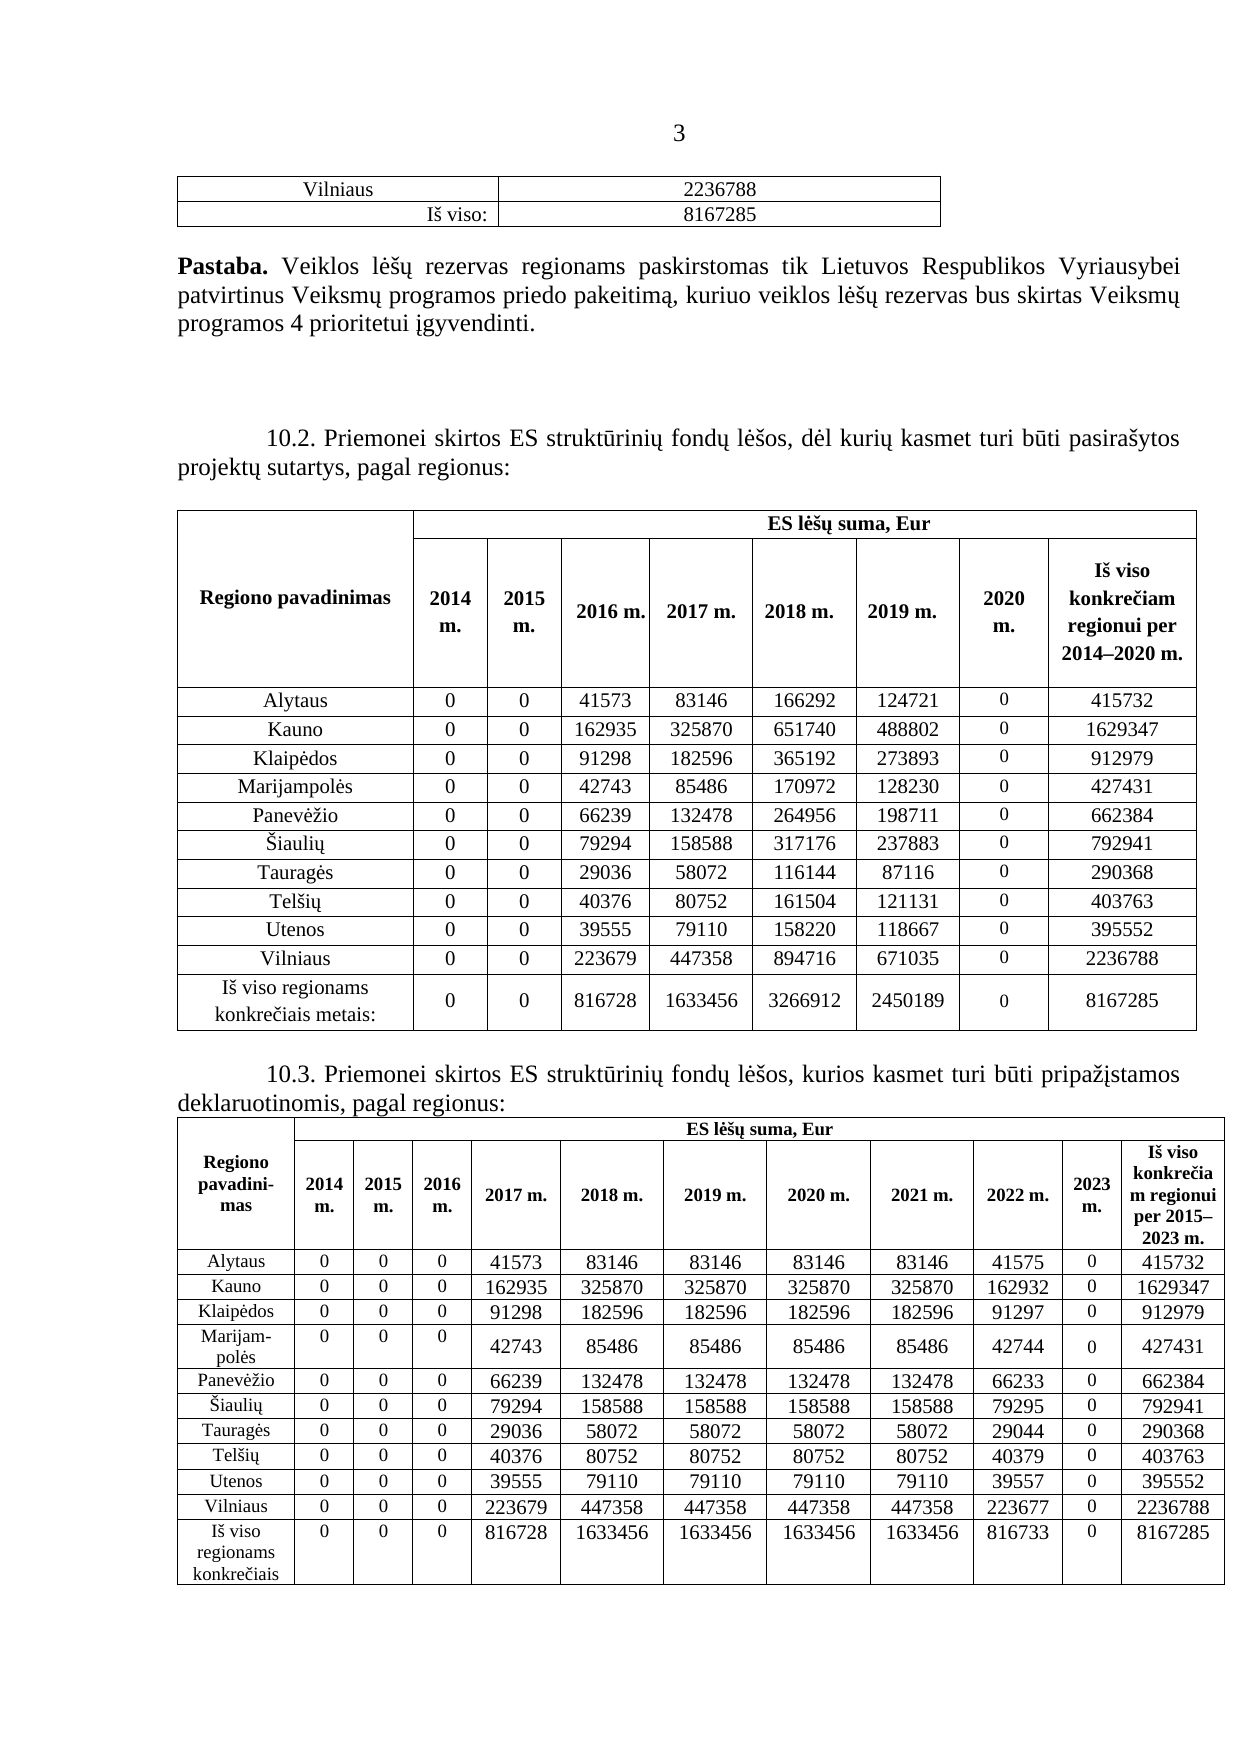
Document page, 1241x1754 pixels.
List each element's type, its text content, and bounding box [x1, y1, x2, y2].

table_cell 132478 [650, 803, 752, 830]
table_cell 116144 [753, 860, 856, 888]
table_cell Iš viso konkrečiam regionui per 2014–2020 m. [1049, 539, 1196, 687]
table_cell 39555 [562, 917, 649, 945]
table_cell 87116 [857, 860, 959, 888]
table_cell 0 [414, 745, 487, 773]
table_cell 182596 [561, 1300, 663, 1324]
table_cell 0 [295, 1394, 353, 1418]
table_cell 2019 m. [664, 1141, 766, 1248]
table_cell 0 [960, 889, 1048, 916]
table_cell 0 [295, 1470, 353, 1493]
table_cell 79294 [562, 831, 649, 859]
table_cell 83146 [767, 1250, 870, 1274]
table_cell 2018 m. [561, 1141, 663, 1248]
table_cell Telšių [178, 889, 413, 916]
table_cell 325870 [871, 1275, 973, 1299]
table_cell 912979 [1049, 745, 1196, 773]
table_cell 2020 m. [767, 1141, 870, 1248]
table_cell 83146 [871, 1250, 973, 1274]
table_cell Utenos [178, 1470, 294, 1493]
table_cell 79110 [650, 917, 752, 945]
table_cell 0 [413, 1470, 471, 1493]
table_cell 80752 [650, 889, 752, 916]
table_cell 290368 [1049, 860, 1196, 888]
table_cell 325870 [561, 1275, 663, 1299]
table_cell 0 [354, 1394, 412, 1418]
table_cell 365192 [753, 745, 856, 773]
table_cell 29044 [974, 1419, 1062, 1443]
table_cell 118667 [857, 917, 959, 945]
table_cell 8167285 [1049, 975, 1196, 1030]
table_cell 2236788 [499, 177, 940, 201]
table_cell 1633456 [871, 1520, 973, 1584]
table_cell 121131 [857, 889, 959, 916]
table_cell 0 [960, 917, 1048, 945]
table_cell 83146 [650, 688, 752, 716]
table_cell Telšių [178, 1444, 294, 1468]
table_cell 0 [488, 889, 561, 916]
table_cell 85486 [561, 1325, 663, 1368]
table_cell 132478 [767, 1369, 870, 1393]
table_cell 816728 [562, 975, 649, 1030]
table_cell 41575 [974, 1250, 1062, 1274]
table_cell Klaipėdos [178, 745, 413, 773]
table_cell 0 [488, 803, 561, 830]
table_cell 0 [488, 860, 561, 888]
table_cell 816733 [974, 1520, 1062, 1584]
table_cell 0 [960, 860, 1048, 888]
table_cell 128230 [857, 774, 959, 802]
table_cell 0 [413, 1495, 471, 1519]
table_cell 41573 [472, 1250, 560, 1274]
table_cell 403763 [1122, 1444, 1224, 1468]
table_cell 447358 [871, 1495, 973, 1519]
table_cell 0 [414, 774, 487, 802]
table_cell Kauno [178, 717, 413, 744]
table_cell 1633456 [767, 1520, 870, 1584]
table_cell 317176 [753, 831, 856, 859]
table_cell 0 [413, 1444, 471, 1468]
table_cell 0 [295, 1444, 353, 1468]
text 10.2. Priemonei skirtos ES struktūrinių fondų lėšos, dėl kurių kasmet turi būti pasirašytos projektų sutartys, pagal regionus: [177, 423, 1181, 481]
table_cell 2016 m. [413, 1141, 471, 1248]
table_cell Tauragės [178, 1419, 294, 1443]
table_cell 79110 [871, 1470, 973, 1493]
table_cell 58072 [650, 860, 752, 888]
table_cell 0 [413, 1419, 471, 1443]
table_cell Marijam-polės [178, 1325, 294, 1368]
table_cell Vilniaus [178, 177, 498, 201]
table_cell 0 [1063, 1394, 1121, 1418]
table_cell 0 [354, 1300, 412, 1324]
table_cell 0 [413, 1250, 471, 1274]
table_cell 264956 [753, 803, 856, 830]
table_cell 132478 [561, 1369, 663, 1393]
table_cell 0 [1063, 1419, 1121, 1443]
table_cell 158588 [767, 1394, 870, 1418]
table_cell 91297 [974, 1300, 1062, 1324]
table_cell 0 [354, 1325, 412, 1368]
table_cell 79110 [664, 1470, 766, 1493]
table_cell 0 [413, 1275, 471, 1299]
table_cell 182596 [871, 1300, 973, 1324]
table_cell 1633456 [561, 1520, 663, 1584]
table_cell 0 [960, 946, 1048, 973]
table_cell 0 [488, 774, 561, 802]
table_cell 0 [960, 688, 1048, 716]
table_cell 0 [413, 1520, 471, 1584]
table_cell 2450189 [857, 975, 959, 1030]
table_cell 66233 [974, 1369, 1062, 1393]
table_cell Utenos [178, 917, 413, 945]
table_cell 2016 m. [562, 539, 649, 687]
table_cell 0 [354, 1444, 412, 1468]
table_cell Šiaulių [178, 831, 413, 859]
table_cell 0 [1063, 1495, 1121, 1519]
table_cell 273893 [857, 745, 959, 773]
table_cell 91298 [562, 745, 649, 773]
table_cell 223679 [472, 1495, 560, 1519]
table_cell Šiaulių [178, 1394, 294, 1418]
table_cell Iš viso regionams konkrečiais metais: [178, 975, 413, 1030]
table_cell 39555 [472, 1470, 560, 1493]
table_cell 132478 [664, 1369, 766, 1393]
table_cell 0 [960, 803, 1048, 830]
table_cell 58072 [561, 1419, 663, 1443]
table_cell 2020 m. [960, 539, 1048, 687]
table_cell 79295 [974, 1394, 1062, 1418]
table_cell Vilniaus [178, 1495, 294, 1519]
table_cell 198711 [857, 803, 959, 830]
table_cell 2015 m. [354, 1141, 412, 1248]
table_cell 79110 [561, 1470, 663, 1493]
table_cell 427431 [1122, 1325, 1224, 1368]
table_cell 0 [960, 831, 1048, 859]
table_cell 182596 [767, 1300, 870, 1324]
table_cell Alytaus [178, 688, 413, 716]
table_cell 29036 [472, 1419, 560, 1443]
table_cell 0 [354, 1369, 412, 1393]
table_cell 182596 [664, 1300, 766, 1324]
table_cell Alytaus [178, 1250, 294, 1274]
table_cell 0 [295, 1275, 353, 1299]
table_cell 2017 m. [650, 539, 752, 687]
table_cell 2014 m. [295, 1141, 353, 1248]
table_cell Tauragės [178, 860, 413, 888]
table_cell 0 [295, 1520, 353, 1584]
table_cell 79294 [472, 1394, 560, 1418]
table_cell 0 [960, 717, 1048, 744]
table_cell 0 [960, 975, 1048, 1030]
table_cell 0 [414, 831, 487, 859]
table_cell 0 [1063, 1470, 1121, 1493]
table_cell 42743 [472, 1325, 560, 1368]
table_cell 0 [413, 1300, 471, 1324]
table_cell 80752 [767, 1444, 870, 1468]
table_cell 39557 [974, 1470, 1062, 1493]
table_cell 792941 [1122, 1394, 1224, 1418]
table_cell 0 [1063, 1325, 1121, 1368]
table_cell Vilniaus [178, 946, 413, 973]
table_cell 40376 [472, 1444, 560, 1468]
table_cell 0 [354, 1495, 412, 1519]
table_cell 1629347 [1122, 1275, 1224, 1299]
table_cell 79110 [767, 1470, 870, 1493]
table_cell 0 [414, 717, 487, 744]
table_cell Klaipėdos [178, 1300, 294, 1324]
table_cell 0 [354, 1520, 412, 1584]
table_cell 1633456 [664, 1520, 766, 1584]
table_cell 325870 [650, 717, 752, 744]
table_cell 2236788 [1122, 1495, 1224, 1519]
table_cell 0 [1063, 1300, 1121, 1324]
table_cell 2023 m. [1063, 1141, 1121, 1248]
table_cell 58072 [767, 1419, 870, 1443]
table_cell 2022 m. [974, 1141, 1062, 1248]
table_cell 0 [488, 917, 561, 945]
table_cell 325870 [664, 1275, 766, 1299]
table_cell 162935 [562, 717, 649, 744]
table_cell 0 [488, 745, 561, 773]
table_cell 0 [414, 803, 487, 830]
table_cell 792941 [1049, 831, 1196, 859]
table_cell 80752 [871, 1444, 973, 1468]
table_cell 2017 m. [472, 1141, 560, 1248]
table_cell 0 [960, 745, 1048, 773]
table_cell 80752 [664, 1444, 766, 1468]
table_cell Panevėžio [178, 803, 413, 830]
table_cell 3266912 [753, 975, 856, 1030]
table_cell Iš viso konkrečiam regionui per 2015–2023 m. [1122, 1141, 1224, 1248]
table_cell 0 [488, 946, 561, 973]
table_cell 8167285 [499, 202, 940, 226]
table_header Regiono pavadinimas [178, 511, 413, 687]
table_cell 8167285 [1122, 1520, 1224, 1584]
table_cell 162935 [472, 1275, 560, 1299]
table_cell 66239 [562, 803, 649, 830]
table_cell 894716 [753, 946, 856, 973]
table_cell 2019 m. [857, 539, 959, 687]
table_cell 0 [413, 1325, 471, 1368]
table_cell 58072 [871, 1419, 973, 1443]
table_cell 912979 [1122, 1300, 1224, 1324]
table_cell 237883 [857, 831, 959, 859]
table_cell 158220 [753, 917, 856, 945]
table_cell 166292 [753, 688, 856, 716]
table_cell 58072 [664, 1419, 766, 1443]
table_cell 223677 [974, 1495, 1062, 1519]
table_cell 42744 [974, 1325, 1062, 1368]
table_cell 395552 [1122, 1470, 1224, 1493]
table_cell 415732 [1122, 1250, 1224, 1274]
table_cell 161504 [753, 889, 856, 916]
table_cell 0 [414, 688, 487, 716]
table_cell 662384 [1122, 1369, 1224, 1393]
table_cell 395552 [1049, 917, 1196, 945]
table_cell 447358 [650, 946, 752, 973]
table_cell 91298 [472, 1300, 560, 1324]
table_cell 0 [414, 975, 487, 1030]
table_cell 83146 [664, 1250, 766, 1274]
table_cell 0 [1063, 1275, 1121, 1299]
table_cell 0 [295, 1325, 353, 1368]
table_cell 85486 [650, 774, 752, 802]
table_cell 0 [488, 831, 561, 859]
table_cell 80752 [561, 1444, 663, 1468]
table_cell 158588 [664, 1394, 766, 1418]
table_cell 447358 [664, 1495, 766, 1519]
table_cell 83146 [561, 1250, 663, 1274]
table_cell 223679 [562, 946, 649, 973]
table_cell 0 [413, 1394, 471, 1418]
table_cell 2015 m. [488, 539, 561, 687]
table_cell 0 [354, 1470, 412, 1493]
table_cell 40379 [974, 1444, 1062, 1468]
table_cell 158588 [871, 1394, 973, 1418]
table_cell 447358 [767, 1495, 870, 1519]
table_cell 2021 m. [871, 1141, 973, 1248]
table_cell 0 [295, 1495, 353, 1519]
table_header ES lėšų suma, Eur [295, 1118, 1224, 1140]
table_cell 0 [295, 1300, 353, 1324]
table_cell Marijampolės [178, 774, 413, 802]
table_cell 0 [1063, 1369, 1121, 1393]
table_cell 0 [414, 889, 487, 916]
table_cell 40376 [562, 889, 649, 916]
table_cell 0 [488, 975, 561, 1030]
table_cell 1629347 [1049, 717, 1196, 744]
table_cell 0 [295, 1419, 353, 1443]
table_cell 29036 [562, 860, 649, 888]
table_cell 182596 [650, 745, 752, 773]
table_cell 42743 [562, 774, 649, 802]
table_cell 0 [1063, 1520, 1121, 1584]
text Pastaba. Veiklos lėšų rezervas regionams paskirstomas tik Lietuvos Respublikos Vyriausybei patvirtinus Veiksmų programos priedo pakeitimą, kuriuo veiklos lėšų rezervas bus skirtas Veiksmų programos 4 prioritetui įgyvendinti. [177, 251, 1181, 337]
table_cell 132478 [871, 1369, 973, 1393]
table_cell 158588 [561, 1394, 663, 1418]
table_header Regiono pavadini-mas [178, 1118, 294, 1248]
table_cell 124721 [857, 688, 959, 716]
table_cell 0 [414, 946, 487, 973]
table_cell 662384 [1049, 803, 1196, 830]
table_cell Kauno [178, 1275, 294, 1299]
table_cell Iš viso: [178, 202, 498, 226]
table_cell 0 [413, 1369, 471, 1393]
table_cell 170972 [753, 774, 856, 802]
table_cell 41573 [562, 688, 649, 716]
table_cell 85486 [767, 1325, 870, 1368]
table_cell 0 [295, 1369, 353, 1393]
table_cell 2014 m. [414, 539, 487, 687]
table_cell 816728 [472, 1520, 560, 1584]
table_cell 0 [488, 717, 561, 744]
table_cell 0 [414, 917, 487, 945]
table_cell 403763 [1049, 889, 1196, 916]
table_cell 85486 [664, 1325, 766, 1368]
table_cell 290368 [1122, 1419, 1224, 1443]
table_cell 2236788 [1049, 946, 1196, 973]
table_cell 651740 [753, 717, 856, 744]
table_cell 158588 [650, 831, 752, 859]
table_cell 0 [488, 688, 561, 716]
table_cell 0 [960, 774, 1048, 802]
text 10.3. Priemonei skirtos ES struktūrinių fondų lėšos, kurios kasmet turi būti pripažįstamos deklaruotinomis, pagal regionus: [177, 1059, 1181, 1117]
table_header ES lėšų suma, Eur [414, 511, 1196, 538]
table_cell 0 [1063, 1444, 1121, 1468]
table_cell 415732 [1049, 688, 1196, 716]
table_cell 325870 [767, 1275, 870, 1299]
table_cell 447358 [561, 1495, 663, 1519]
table_cell 1633456 [650, 975, 752, 1030]
table_cell 671035 [857, 946, 959, 973]
table_cell 2018 m. [753, 539, 856, 687]
table_cell Panevėžio [178, 1369, 294, 1393]
table_cell 488802 [857, 717, 959, 744]
table_cell 427431 [1049, 774, 1196, 802]
table_cell 0 [1063, 1250, 1121, 1274]
table_cell 66239 [472, 1369, 560, 1393]
table_cell 0 [295, 1250, 353, 1274]
table_cell 0 [354, 1419, 412, 1443]
table_cell 0 [354, 1250, 412, 1274]
table_cell Iš viso regionams konkrečiais [178, 1520, 294, 1584]
table_cell 0 [354, 1275, 412, 1299]
table_cell 162932 [974, 1275, 1062, 1299]
table_cell 85486 [871, 1325, 973, 1368]
table_cell 0 [414, 860, 487, 888]
